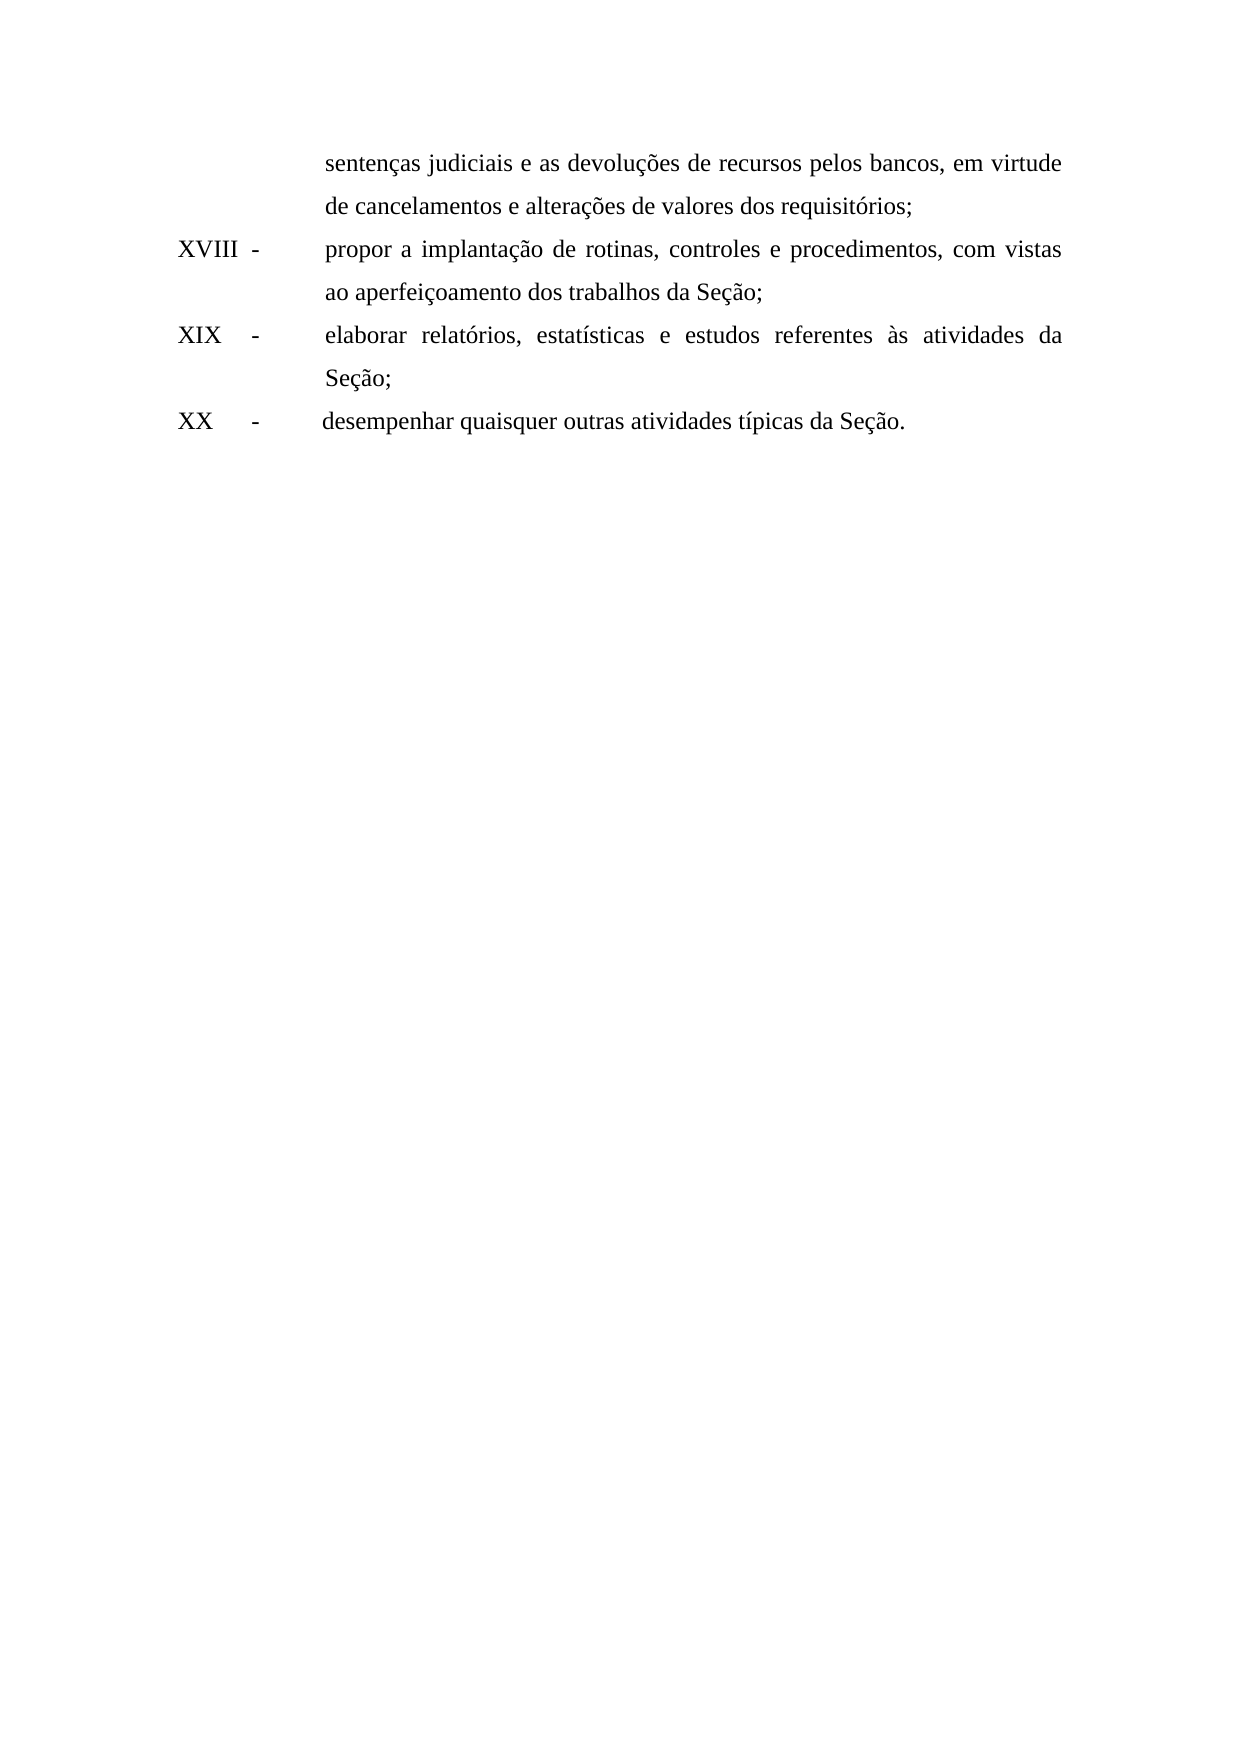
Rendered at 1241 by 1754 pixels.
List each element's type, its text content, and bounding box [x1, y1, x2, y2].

text XX - desempenhar quaisquer outras atividades típicas da Seção. [177, 406, 1063, 435]
text XVIII - propor a implantação de rotinas, controles e procedimentos, com vistas ao aperfeiçoamento dos trabalhos da Seção; [177, 234, 1063, 306]
text XIX - elaborar relatórios, estatísticas e estudos referentes às atividades da Seção; [177, 320, 1063, 392]
text sentenças judiciais e as devoluções de recursos pelos bancos, em virtude de cancelamentos e alterações de valores dos requisitórios; [177, 148, 1063, 219]
